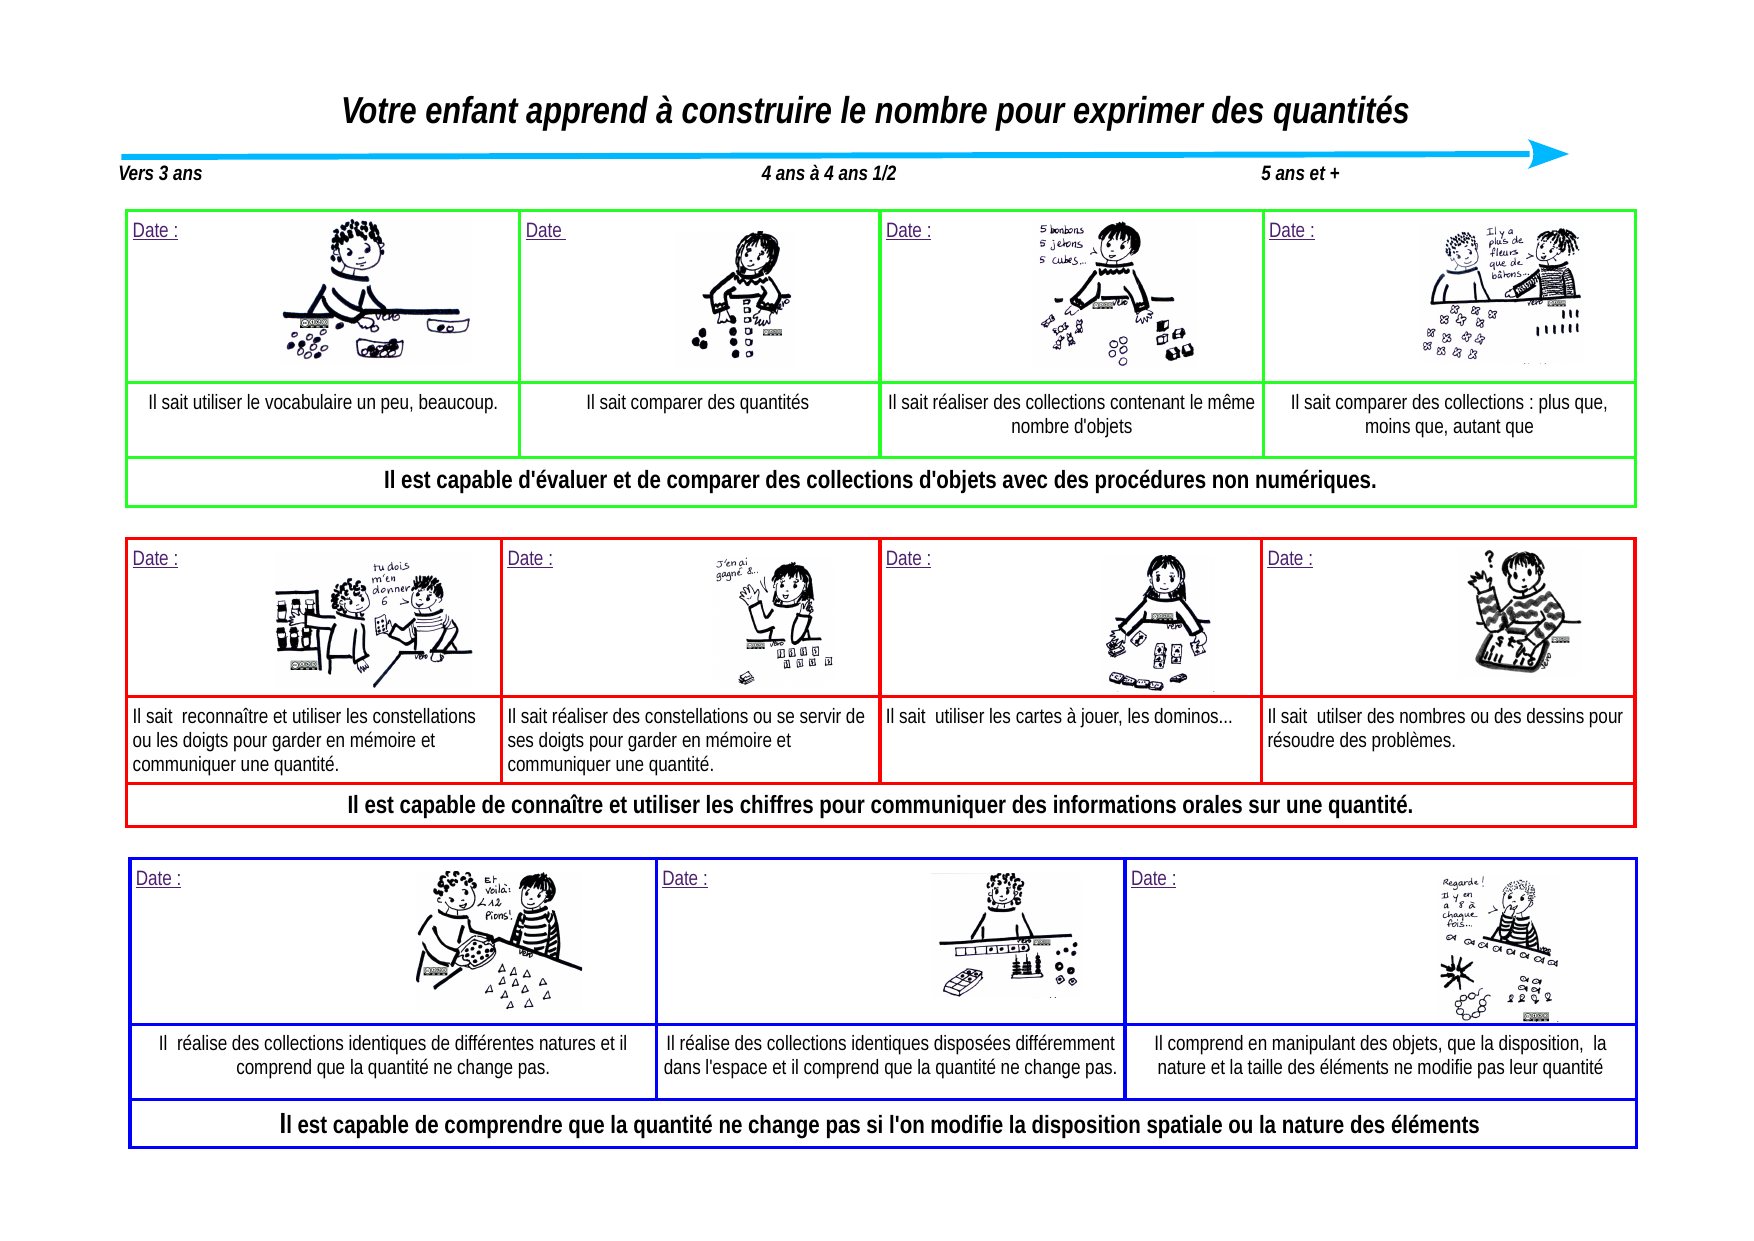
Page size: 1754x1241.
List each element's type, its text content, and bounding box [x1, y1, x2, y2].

picture [713, 557, 835, 687]
table_header Date : [1127, 860, 1635, 1022]
table_cell Il sait réaliser des collections contenant le même nombre d'objets [882, 384, 1262, 456]
table_header Date : [132, 860, 655, 1022]
table_cell Il réalise des collections identiques disposées différemment dans l'espace et il comprend que la quantité ne change pas. [658, 1026, 1123, 1097]
picture [1458, 547, 1582, 678]
table_header Date : [128, 212, 518, 381]
table_header Date : [503, 540, 878, 695]
table_header Date [521, 212, 878, 381]
picture [1419, 224, 1585, 364]
picture [280, 217, 471, 364]
picture [1032, 219, 1196, 367]
table_cell Il sait comparer des quantités [521, 384, 878, 456]
table_cell Il comprend en manipulant des objets, que la disposition, la nature et la taille des éléments ne modifie pas leur quantité [1127, 1026, 1635, 1097]
table_header Date : [1265, 212, 1634, 363]
table_header [128, 688, 500, 695]
table_cell Il est capable de connaître et utiliser les chiffres pour communiquer des informations orales sur une quantité. [128, 785, 1633, 825]
picture [416, 871, 583, 1011]
table_cell Il sait utiliser les cartes à jouer, les dominos... [882, 698, 1260, 782]
picture [931, 873, 1083, 998]
table_header [1265, 364, 1634, 381]
table_cell Il est capable d'évaluer et de comparer des collections d'objets avec des procédures non numériques. [128, 459, 1634, 505]
table_header Date : [882, 540, 1260, 695]
table_cell Il sait utiliser le vocabulaire un peu, beaucoup. [128, 384, 518, 456]
table_header Date : [658, 860, 1123, 1022]
table_header Date : [882, 212, 1262, 381]
picture [274, 553, 474, 688]
table_cell Il sait utilser des nombres ou des dessins pour résoudre des problèmes. [1263, 698, 1633, 782]
table_cell Il est capable de comprendre que la quantité ne change pas si l'on modifie la disposition spatiale ou la nature des éléments [132, 1101, 1635, 1146]
picture [1436, 876, 1561, 1022]
table_header Date : [128, 540, 500, 687]
table_cell Il sait réaliser des constellations ou se servir de ses doigts pour garder en mémoire et communiquer une quantité. [503, 698, 878, 782]
table_cell Il réalise des collections identiques de différentes natures et il comprend que la quantité ne change pas. [132, 1026, 655, 1097]
table_header Date : [1263, 540, 1633, 695]
text Vers 3 ans 4 ans à 4 ans 1/2 5 ans et + [118, 161, 1636, 185]
picture [1101, 555, 1215, 692]
table_cell Il sait comparer des collections : plus que, moins que, autant que [1265, 384, 1634, 456]
picture [675, 231, 796, 368]
table_cell Il sait reconnaître et utiliser les constellations ou les doigts pour garder en mémoire et communiquer une quantité. [128, 698, 500, 782]
